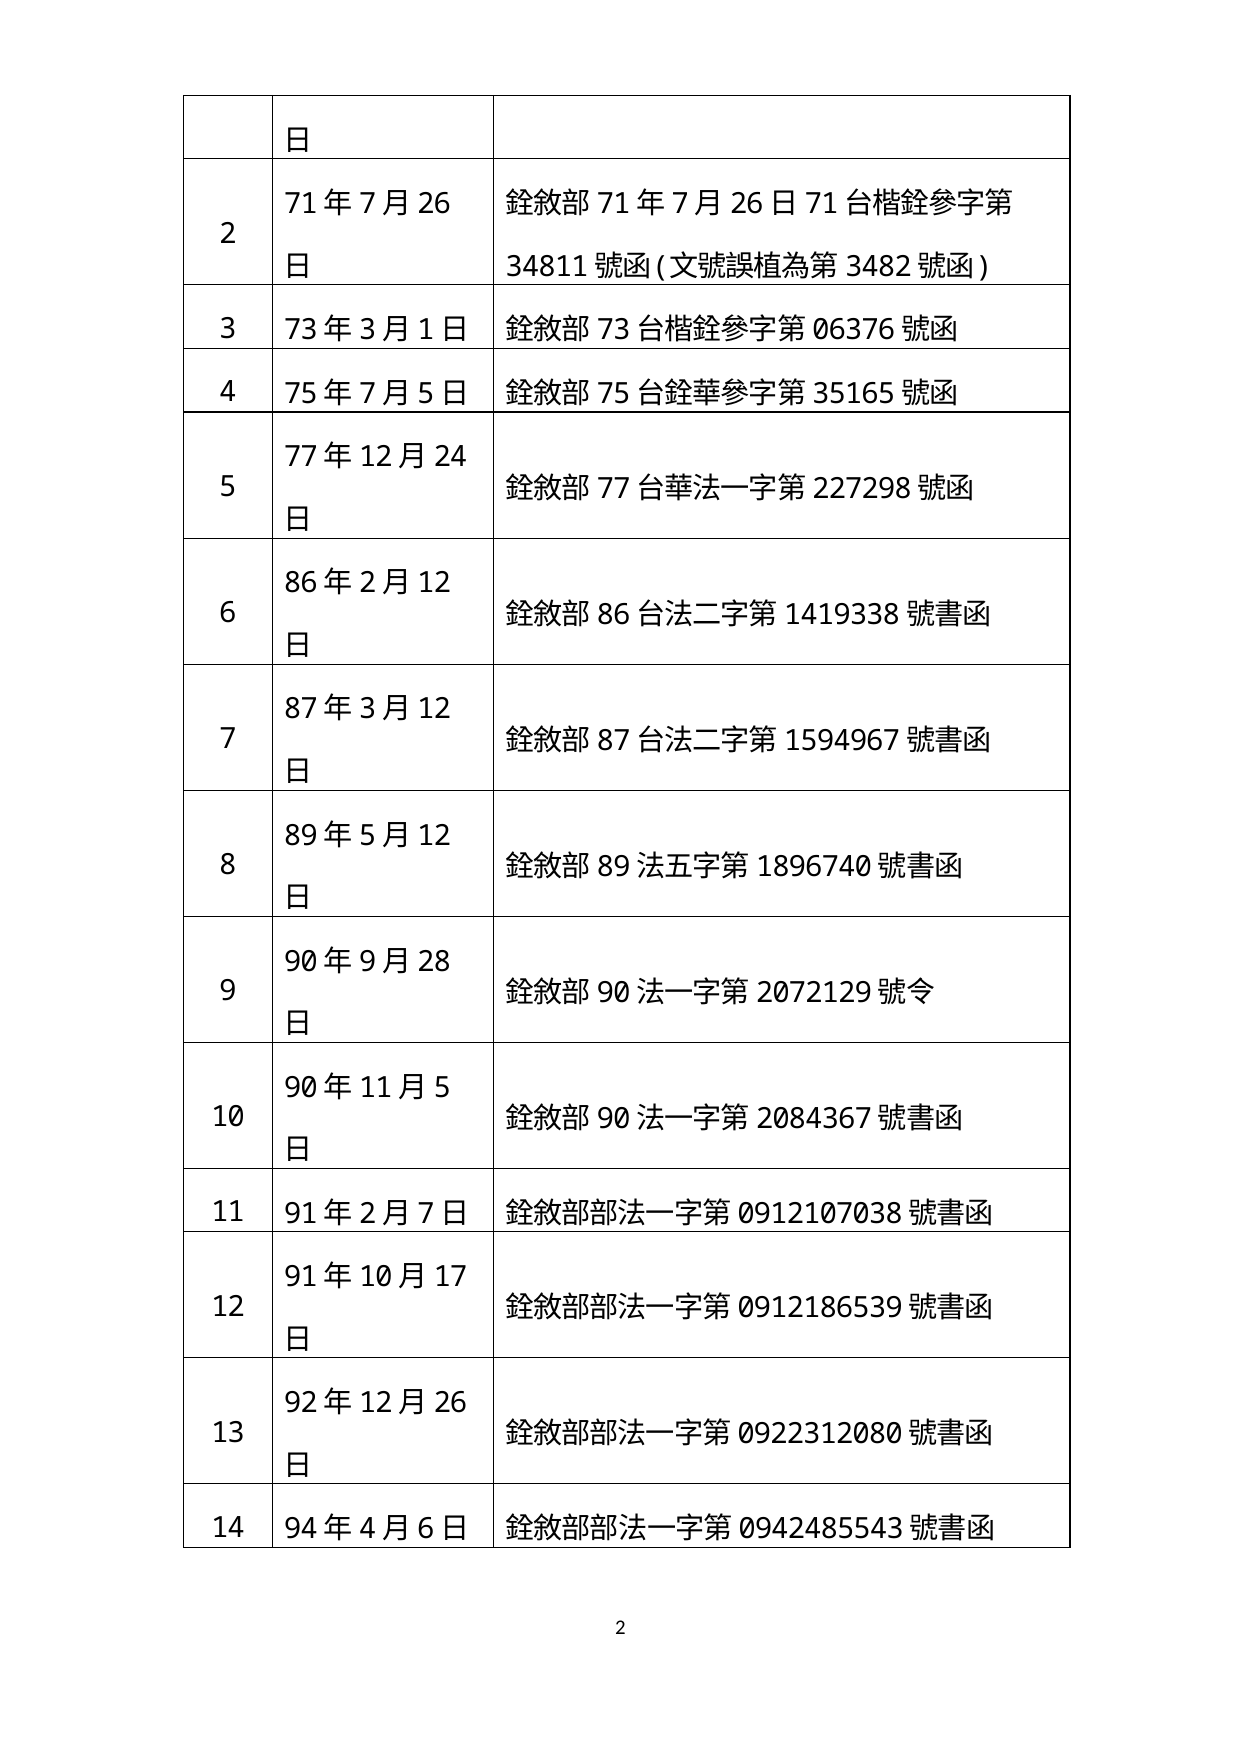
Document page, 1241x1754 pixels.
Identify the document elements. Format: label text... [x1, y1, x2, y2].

table_cell 3 [184, 285, 272, 348]
table_cell 6 [184, 539, 272, 663]
table_cell 銓敘部部法一字第0912107038號書函 [494, 1169, 1069, 1231]
table_cell 9 [184, 917, 272, 1042]
table_cell 8 [184, 791, 272, 916]
table_cell 銓敘部71年7月26日71台楷銓參字第34811號函(文號誤植為第3482號函) [494, 159, 1069, 284]
table_cell 71年7月26日 [273, 159, 493, 284]
table_cell 銓敘部86台法二字第1419338號書函 [494, 539, 1069, 663]
table_cell 銓敘部90法一字第2072129號令 [494, 917, 1069, 1042]
table_cell 日 [273, 96, 493, 158]
table_cell 銓敘部75台銓華參字第35165號函 [494, 349, 1069, 411]
table_cell [184, 96, 272, 158]
table_cell 92年12月26日 [273, 1358, 493, 1483]
table_cell 13 [184, 1358, 272, 1483]
table_cell 91年2月7日 [273, 1169, 493, 1231]
table_cell 銓敘部77台華法一字第227298號函 [494, 413, 1069, 537]
table_cell 銓敘部部法一字第0912186539號書函 [494, 1232, 1069, 1357]
table_cell 銓敘部89法五字第1896740號書函 [494, 791, 1069, 916]
table_cell 94年4月6日 [273, 1484, 493, 1547]
table_cell 銓敘部部法一字第0942485543號書函 [494, 1484, 1069, 1547]
table_cell 89年5月12日 [273, 791, 493, 916]
table_cell 銓敘部87台法二字第1594967號書函 [494, 665, 1069, 789]
table_cell 5 [184, 413, 272, 537]
table_cell 銓敘部73台楷銓參字第06376號函 [494, 285, 1069, 348]
table_cell 73年3月1日 [273, 285, 493, 348]
table_cell 86年2月12日 [273, 539, 493, 663]
table_cell 11 [184, 1169, 272, 1231]
table_cell 87年3月12日 [273, 665, 493, 789]
table_cell [494, 96, 1069, 158]
table_cell 7 [184, 665, 272, 789]
table_cell 銓敘部90法一字第2084367號書函 [494, 1043, 1069, 1168]
table_cell 77年12月24日 [273, 413, 493, 537]
table_cell 75年7月5日 [273, 349, 493, 411]
table_cell 2 [184, 159, 272, 284]
table_cell 91年10月17日 [273, 1232, 493, 1357]
table_cell 12 [184, 1232, 272, 1357]
table_cell 90年9月28日 [273, 917, 493, 1042]
table_cell 銓敘部部法一字第0922312080號書函 [494, 1358, 1069, 1483]
table_cell 14 [184, 1484, 272, 1547]
table_cell 90年11月5日 [273, 1043, 493, 1168]
table_cell 4 [184, 349, 272, 411]
table_cell 10 [184, 1043, 272, 1168]
